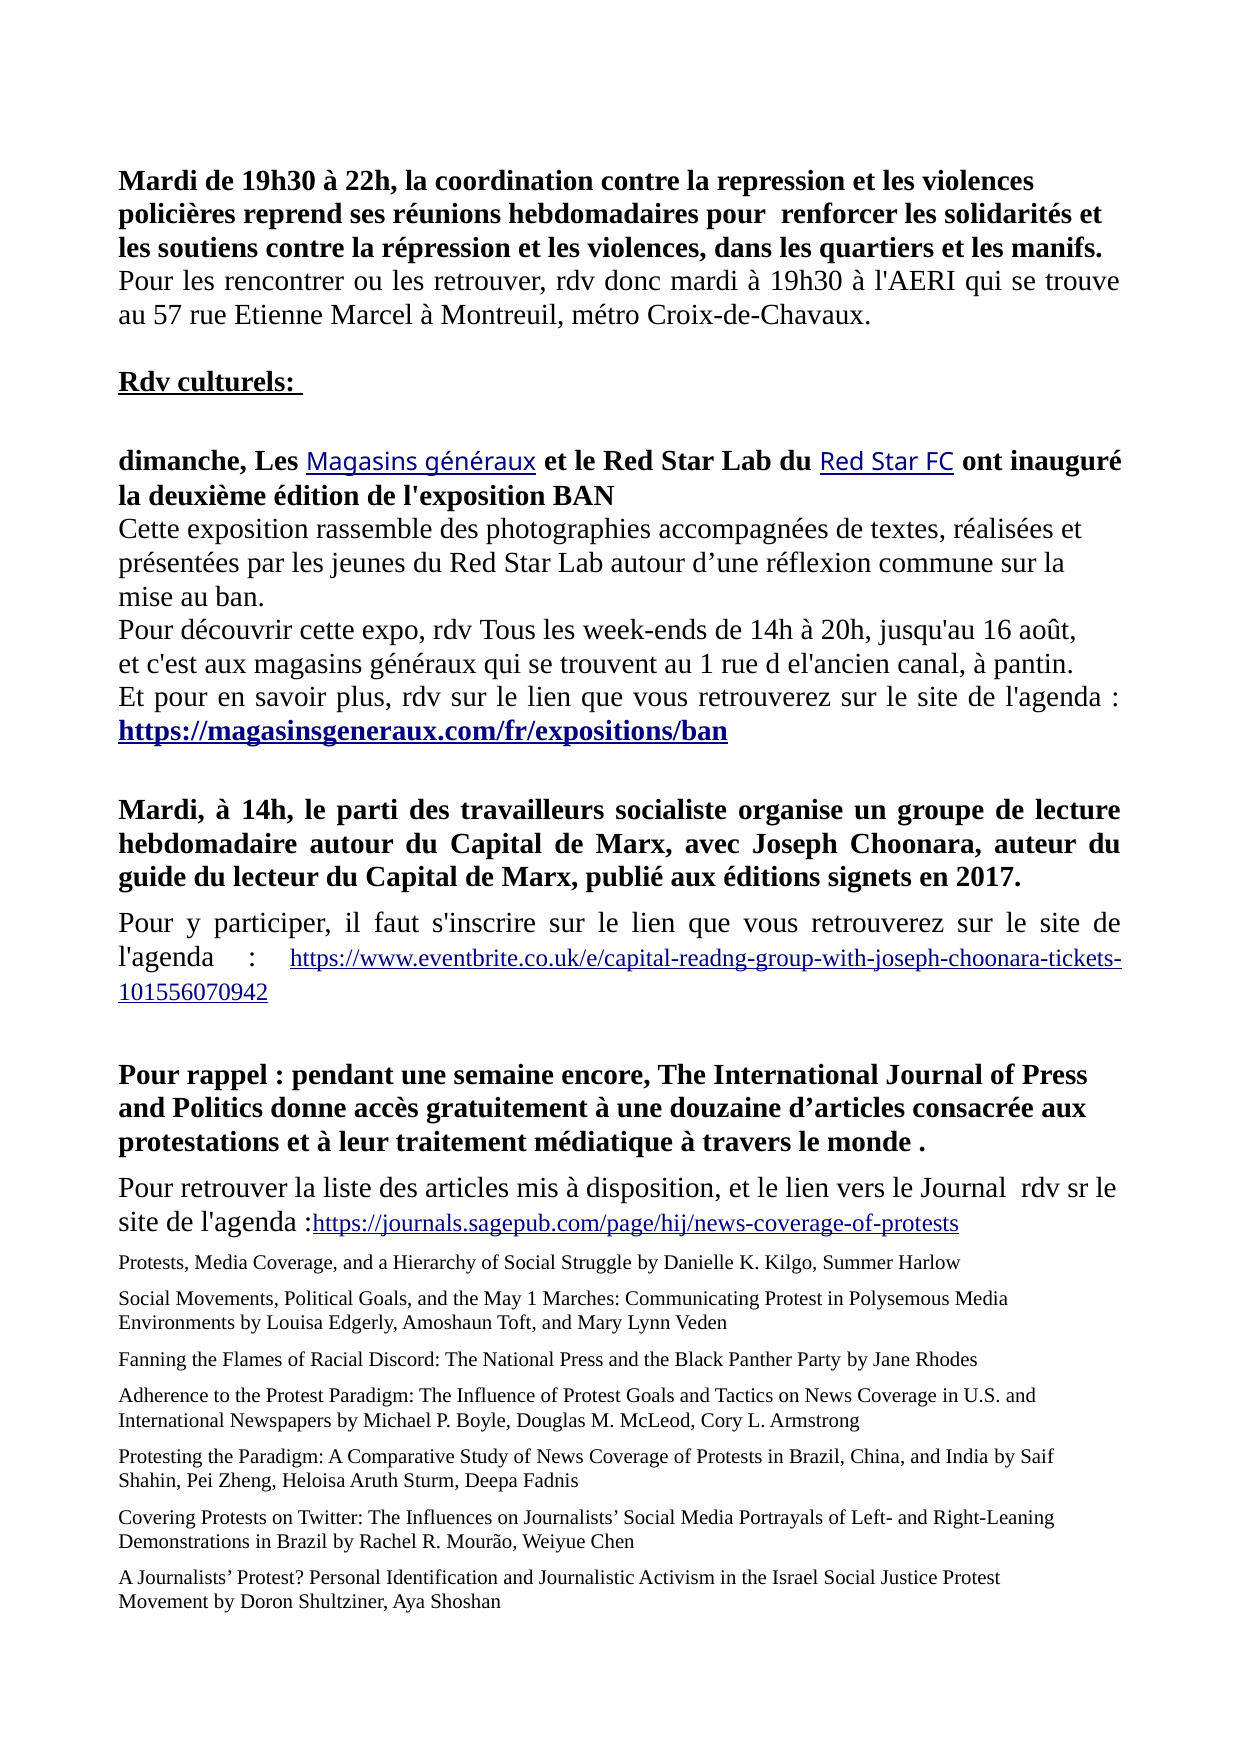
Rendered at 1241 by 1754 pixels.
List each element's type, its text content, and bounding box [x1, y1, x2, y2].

text Covering Protests on Twitter: The Influences on Journalists’ Social Media Portrayals of Left- and Right-Leaning Demonstrations in Brazil by Rachel R. Mourão, Weiyue Chen [118, 1505, 1122, 1553]
text Protesting the Paradigm: A Comparative Study of News Coverage of Protests in Brazil, China, and India by Saif Shahin, Pei Zheng, Heloisa Aruth Sturm, Deepa Fadnis [118, 1444, 1122, 1492]
text Protests, Media Coverage, and a Hierarchy of Social Struggle by Danielle K. Kilgo, Summer Harlow [118, 1250, 1122, 1274]
text Pour rappel : pendant une semaine encore, The International Journal of Press and Politics donne accès gratuitement à une douzaine d’articles consacrée aux protestations et à leur traitement médiatique à travers le monde . [118, 1057, 1122, 1158]
text Rdv culturels: [118, 364, 1122, 397]
text Mardi, à 14h, le parti des travailleurs socialiste organise un groupe de lecture hebdomadaire autour du Capital de Marx, avec Joseph Choonara, auteur du guide du lecteur du Capital de Marx, publié aux éditions signets en 2017. [118, 792, 1122, 893]
text A Journalists’ Protest? Personal Identification and Journalistic Activism in the Israel Social Justice Protest Movement by Doron Shultziner, Aya Shoshan [118, 1565, 1122, 1613]
text Et pour en savoir plus, rdv sur le lien que vous retrouverez sur le site de l'agenda : https://magasinsgeneraux.com/fr/expositions/ban [118, 679, 1122, 746]
text dimanche, Les Magasins généraux et le Red Star Lab du Red Star FC ont inauguré la deuxième édition de l'exposition BAN [118, 443, 1122, 512]
text et c'est aux magasins généraux qui se trouvent au 1 rue d el'ancien canal, à pantin. [118, 646, 1122, 679]
text Mardi de 19h30 à 22h, la coordination contre la repression et les violences policières reprend ses réunions hebdomadaires pour renforcer les solidarités et les soutiens contre la répression et les violences, dans les quartiers et les manifs. [118, 163, 1122, 263]
text Pour les rencontrer ou les retrouver, rdv donc mardi à 19h30 à l'AERI qui se trouve au 57 rue Etienne Marcel à Montreuil, métro Croix-de-Chavaux. [118, 263, 1122, 330]
text Pour y participer, il faut s'inscrire sur le lien que vous retrouverez sur le site de l'agenda : https://www.eventbrite.co.uk/e/capital-readng-group-with-joseph-choonara-tickets-101556070942 [118, 906, 1122, 1006]
text Fanning the Flames of Racial Discord: The National Press and the Black Panther Party by Jane Rhodes [118, 1347, 1122, 1371]
text Cette exposition rassemble des photographies accompagnées de textes, réalisées et présentées par les jeunes du Red Star Lab autour d’une réflexion commune sur la mise au ban. [118, 512, 1122, 612]
text Social Movements, Political Goals, and the May 1 Marches: Communicating Protest in Polysemous Media Environments by Louisa Edgerly, Amoshaun Toft, and Mary Lynn Veden [118, 1286, 1122, 1334]
text Adherence to the Protest Paradigm: The Influence of Protest Goals and Tactics on News Coverage in U.S. and International Newspapers by Michael P. Boyle, Douglas M. McLeod, Cory L. Armstrong [118, 1383, 1122, 1432]
text Pour retrouver la liste des articles mis à disposition, et le lien vers le Journal rdv sr le site de l'agenda :https://journals.sagepub.com/page/hij/news-coverage-of-protests [118, 1170, 1122, 1237]
text Pour découvrir cette expo, rdv Tous les week-ends de 14h à 20h, jusqu'au 16 août, [118, 612, 1122, 646]
